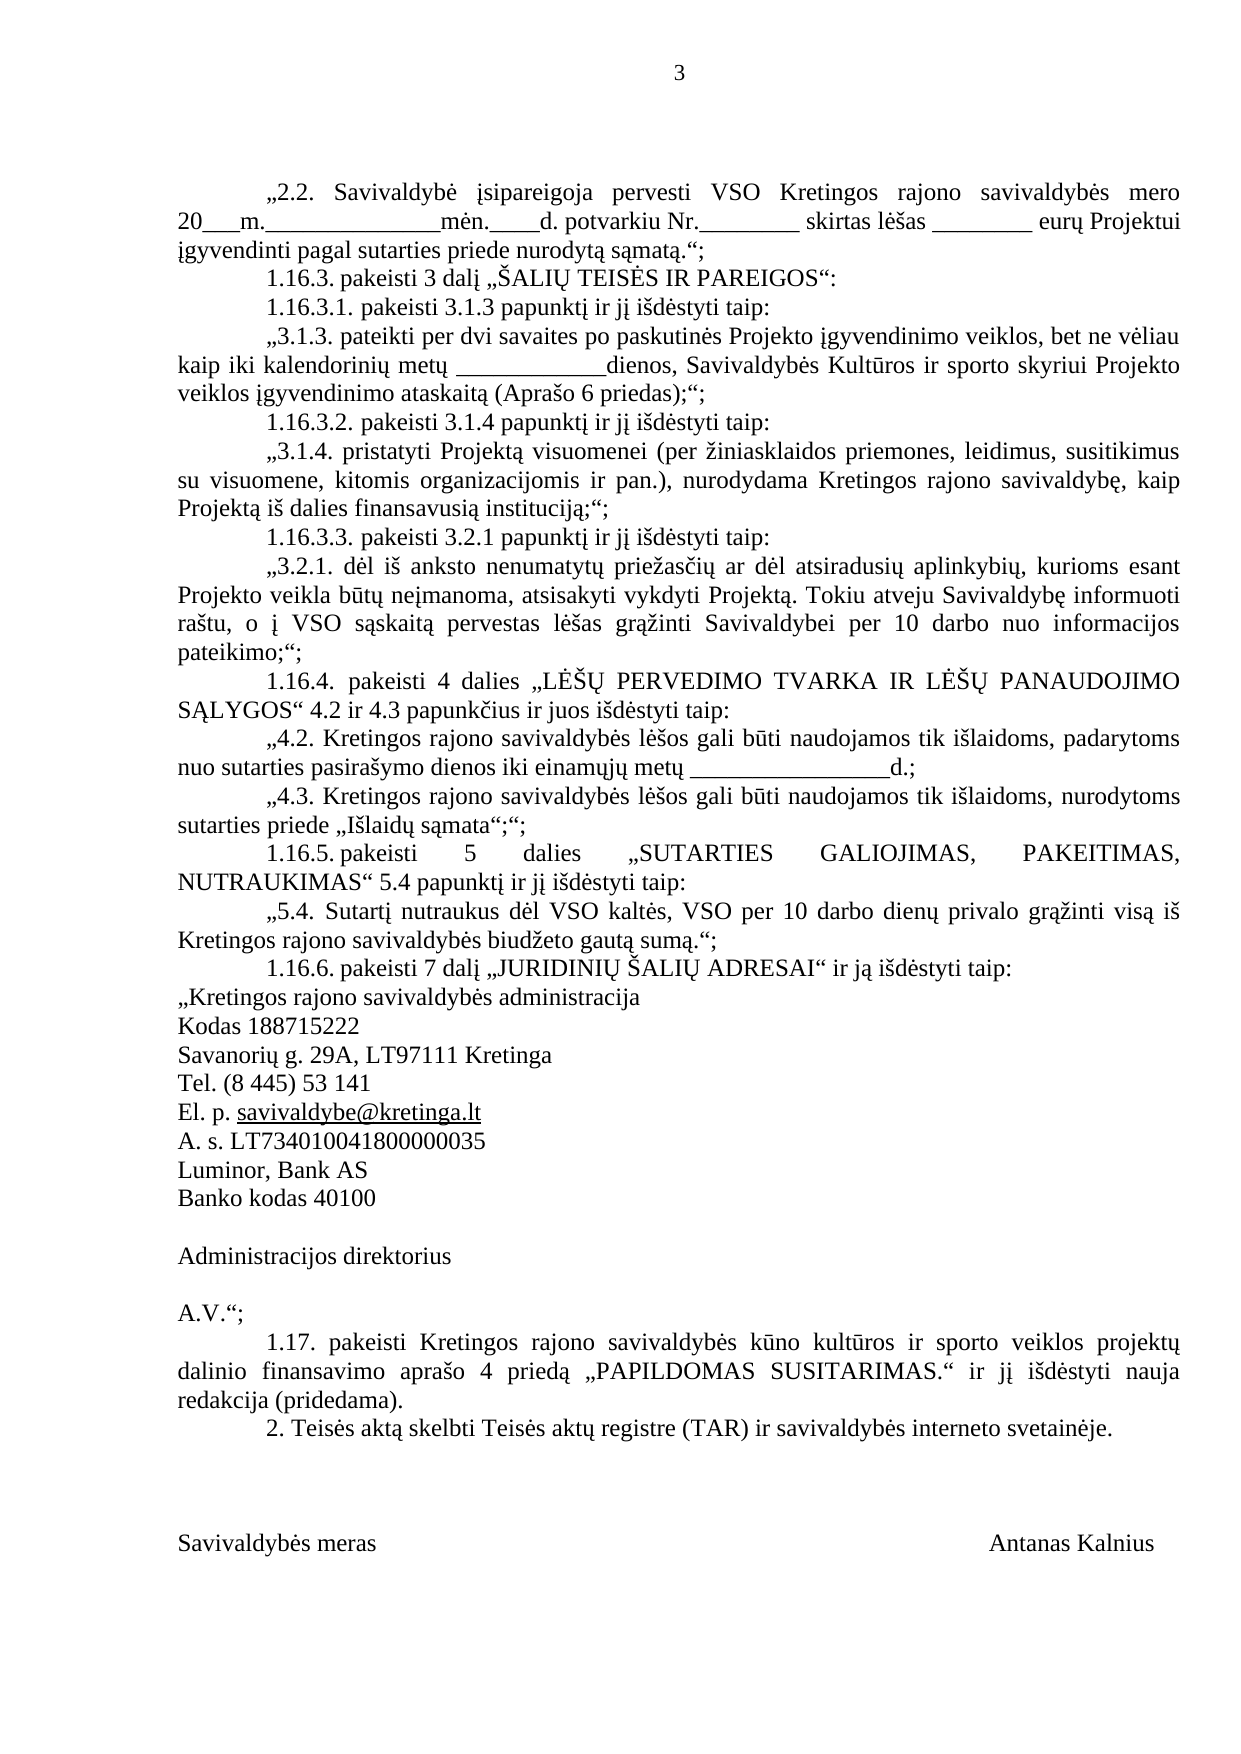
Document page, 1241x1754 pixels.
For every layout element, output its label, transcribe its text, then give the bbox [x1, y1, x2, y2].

text „3.1.4. pristatyti Projektą visuomenei (per žiniasklaidos priemones, leidimus, susitikimus su visuomene, kitomis organizacijomis ir pan.), nurodydama Kretingos rajono savivaldybę, kaip Projektą iš dalies finansavusią instituciją;“; [177, 436, 1181, 522]
text 1.16.3.3. pakeisti 3.2.1 papunktį ir jį išdėstyti taip: [177, 522, 1181, 551]
text Luminor, Bank AS [177, 1155, 1181, 1183]
text Savanorių g. 29A, LT97111 Kretinga [177, 1040, 1181, 1068]
text „4.2. Kretingos rajono savivaldybės lėšos gali būti naudojamos tik išlaidoms, padarytoms nuo sutarties pasirašymo dienos iki einamųjų metų ________________d.; [177, 723, 1181, 781]
text 1.17. pakeisti Kretingos rajono savivaldybės kūno kultūros ir sporto veiklos projektų dalinio finansavimo aprašo 4 priedą „PAPILDOMAS SUSITARIMAS.“ ir jį išdėstyti nauja redakcija (pridedama). [177, 1327, 1181, 1413]
text 1.16.4. pakeisti 4 dalies „LĖŠŲ PERVEDIMO TVARKA IR LĖŠŲ PANAUDOJIMO SĄLYGOS“ 4.2 ir 4.3 papunkčius ir juos išdėstyti taip: [177, 666, 1181, 723]
text A. s. LT734010041800000035 [177, 1126, 1181, 1155]
text „3.1.3. pateikti per dvi savaites po paskutinės Projekto įgyvendinimo veiklos, bet ne vėliau kaip iki kalendorinių metų ____________dienos, Savivaldybės Kultūros ir sporto skyriui Projekto veiklos įgyvendinimo ataskaitą (Aprašo 6 priedas);“; [177, 321, 1181, 407]
text 2. Teisės aktą skelbti Teisės aktų registre (TAR) ir savivaldybės interneto svetainėje. [177, 1413, 1181, 1442]
text 1.16.3.2. pakeisti 3.1.4 papunktį ir jį išdėstyti taip: [177, 407, 1181, 436]
text 1.16.3. pakeisti 3 dalį „ŠALIŲ TEISĖS IR PAREIGOS“: [177, 263, 1181, 292]
text 1.16.6. pakeisti 7 dalį „JURIDINIŲ ŠALIŲ ADRESAI“ ir ją išdėstyti taip: [177, 953, 1181, 982]
text „Kretingos rajono savivaldybės administracija [177, 982, 1181, 1011]
text Banko kodas 40100 [177, 1183, 1181, 1212]
text El. p. savivaldybe@kretinga.lt [177, 1097, 1181, 1126]
text „4.3. Kretingos rajono savivaldybės lėšos gali būti naudojamos tik išlaidoms, nurodytoms sutarties priede „Išlaidų sąmata“;“; [177, 781, 1181, 838]
text „2.2. Savivaldybė įsipareigoja pervesti VSO Kretingos rajono savivaldybės mero 20___m.______________mėn.____d. potvarkiu Nr.________ skirtas lėšas ________ eurų Projektui įgyvendinti pagal sutarties priede nurodytą sąmatą.“; [177, 177, 1181, 263]
text 1.16.5. pakeisti 5 dalies „SUTARTIES GALIOJIMAS, PAKEITIMAS, NUTRAUKIMAS“ 5.4 papunktį ir jį išdėstyti taip: [177, 838, 1181, 896]
text „5.4. Sutartį nutraukus dėl VSO kaltės, VSO per 10 darbo dienų privalo grąžinti visą iš Kretingos rajono savivaldybės biudžeto gautą sumą.“; [177, 896, 1181, 953]
text Kodas 188715222 [177, 1011, 1181, 1040]
text Tel. (8 445) 53 141 [177, 1068, 1181, 1097]
text „3.2.1. dėl iš anksto nenumatytų priežasčių ar dėl atsiradusių aplinkybių, kurioms esant Projekto veikla būtų neįmanoma, atsisakyti vykdyti Projektą. Tokiu atveju Savivaldybę informuoti raštu, o į VSO sąskaitą pervestas lėšas grąžinti Savivaldybei per 10 darbo nuo informacijos pateikimo;“; [177, 551, 1181, 666]
text Administracijos direktorius [177, 1241, 1181, 1270]
text A.V.“; [177, 1298, 1181, 1327]
text 1.16.3.1. pakeisti 3.1.3 papunktį ir jį išdėstyti taip: [177, 292, 1181, 321]
text Savivaldybės meras Antanas Kalnius [177, 1528, 1181, 1557]
